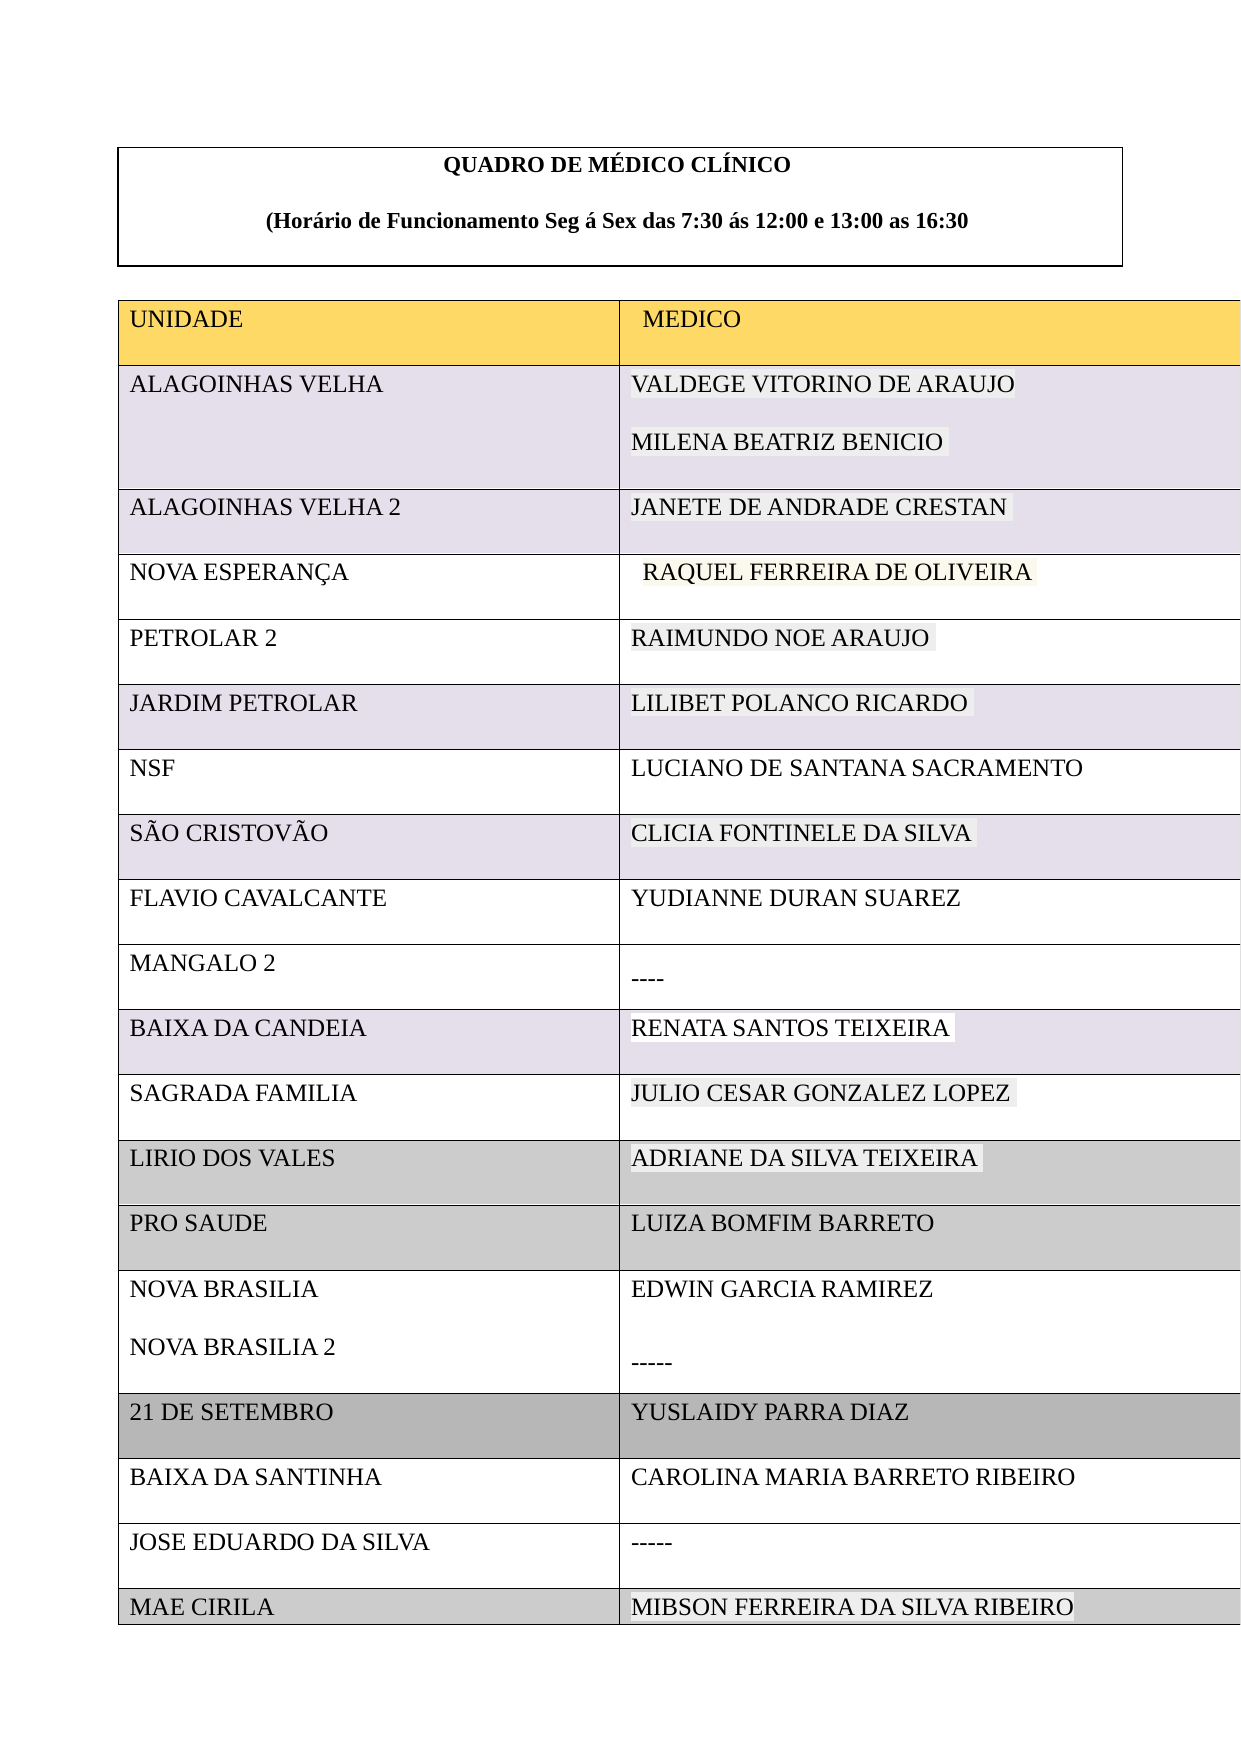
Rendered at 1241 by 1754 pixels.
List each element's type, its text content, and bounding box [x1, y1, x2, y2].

table_header MEDICO [620, 301, 1240, 365]
table_cell ----- [620, 1524, 1240, 1588]
table_cell LUCIANO DE SANTANA SACRAMENTO [620, 750, 1240, 814]
table_cell CLICIA FONTINELE DA SILVA [620, 815, 1240, 879]
table_cell 21 DE SETEMBRO [119, 1394, 619, 1458]
table_cell ALAGOINHAS VELHA 2 [119, 490, 619, 553]
table_cell RAIMUNDO NOE ARAUJO [620, 620, 1240, 684]
table_cell ---- [620, 945, 1240, 1009]
table_cell CAROLINA MARIA BARRETO RIBEIRO [620, 1459, 1240, 1523]
table_cell SAGRADA FAMILIA [119, 1075, 619, 1139]
table_cell YUSLAIDY PARRA DIAZ [620, 1394, 1240, 1458]
table_cell LILIBET POLANCO RICARDO [620, 685, 1240, 749]
table_cell LIRIO DOS VALES [119, 1141, 619, 1204]
table_cell PETROLAR 2 [119, 620, 619, 684]
table_header UNIDADE [119, 301, 619, 365]
table_cell PRO SAUDE [119, 1206, 619, 1270]
table_cell JANETE DE ANDRADE CRESTAN [620, 490, 1240, 553]
table_cell NSF [119, 750, 619, 814]
table_cell MAE CIRILA [119, 1589, 619, 1624]
table_cell NOVA BRASILIA 2 [119, 1332, 619, 1393]
table_cell JOSE EDUARDO DA SILVA [119, 1524, 619, 1588]
table_cell ADRIANE DA SILVA TEIXEIRA [620, 1141, 1240, 1204]
table_cell VALDEGE VITORINO DE ARAUJO MILENA BEATRIZ BENICIO [620, 366, 1240, 488]
table_cell JULIO CESAR GONZALEZ LOPEZ [620, 1075, 1240, 1139]
table_cell MIBSON FERREIRA DA SILVA RIBEIRO [620, 1589, 1240, 1624]
table_cell RENATA SANTOS TEIXEIRA [620, 1010, 1240, 1074]
table_cell BAIXA DA SANTINHA [119, 1459, 619, 1523]
table_cell JARDIM PETROLAR [119, 685, 619, 749]
table_cell NOVA BRASILIA [119, 1271, 619, 1332]
table_cell BAIXA DA CANDEIA [119, 1010, 619, 1074]
table_cell ALAGOINHAS VELHA [119, 366, 619, 488]
table_cell SÃO CRISTOVÃO [119, 815, 619, 879]
table_cell ----- [620, 1332, 1240, 1393]
table_cell FLAVIO CAVALCANTE [119, 880, 619, 944]
table_cell MANGALO 2 [119, 945, 619, 1009]
table_cell RAQUEL FERREIRA DE OLIVEIRA [620, 555, 1240, 619]
table_cell YUDIANNE DURAN SUAREZ [620, 880, 1240, 944]
table_cell EDWIN GARCIA RAMIREZ [620, 1271, 1240, 1332]
table_cell NOVA ESPERANÇA [119, 555, 619, 619]
table_cell LUIZA BOMFIM BARRETO [620, 1206, 1240, 1270]
table_header QUADRO DE MÉDICO CLÍNICO (Horário de Funcionamento Seg á Sex das 7:30 ás 12:00 e 13:00 as 16:30 [119, 148, 1122, 265]
